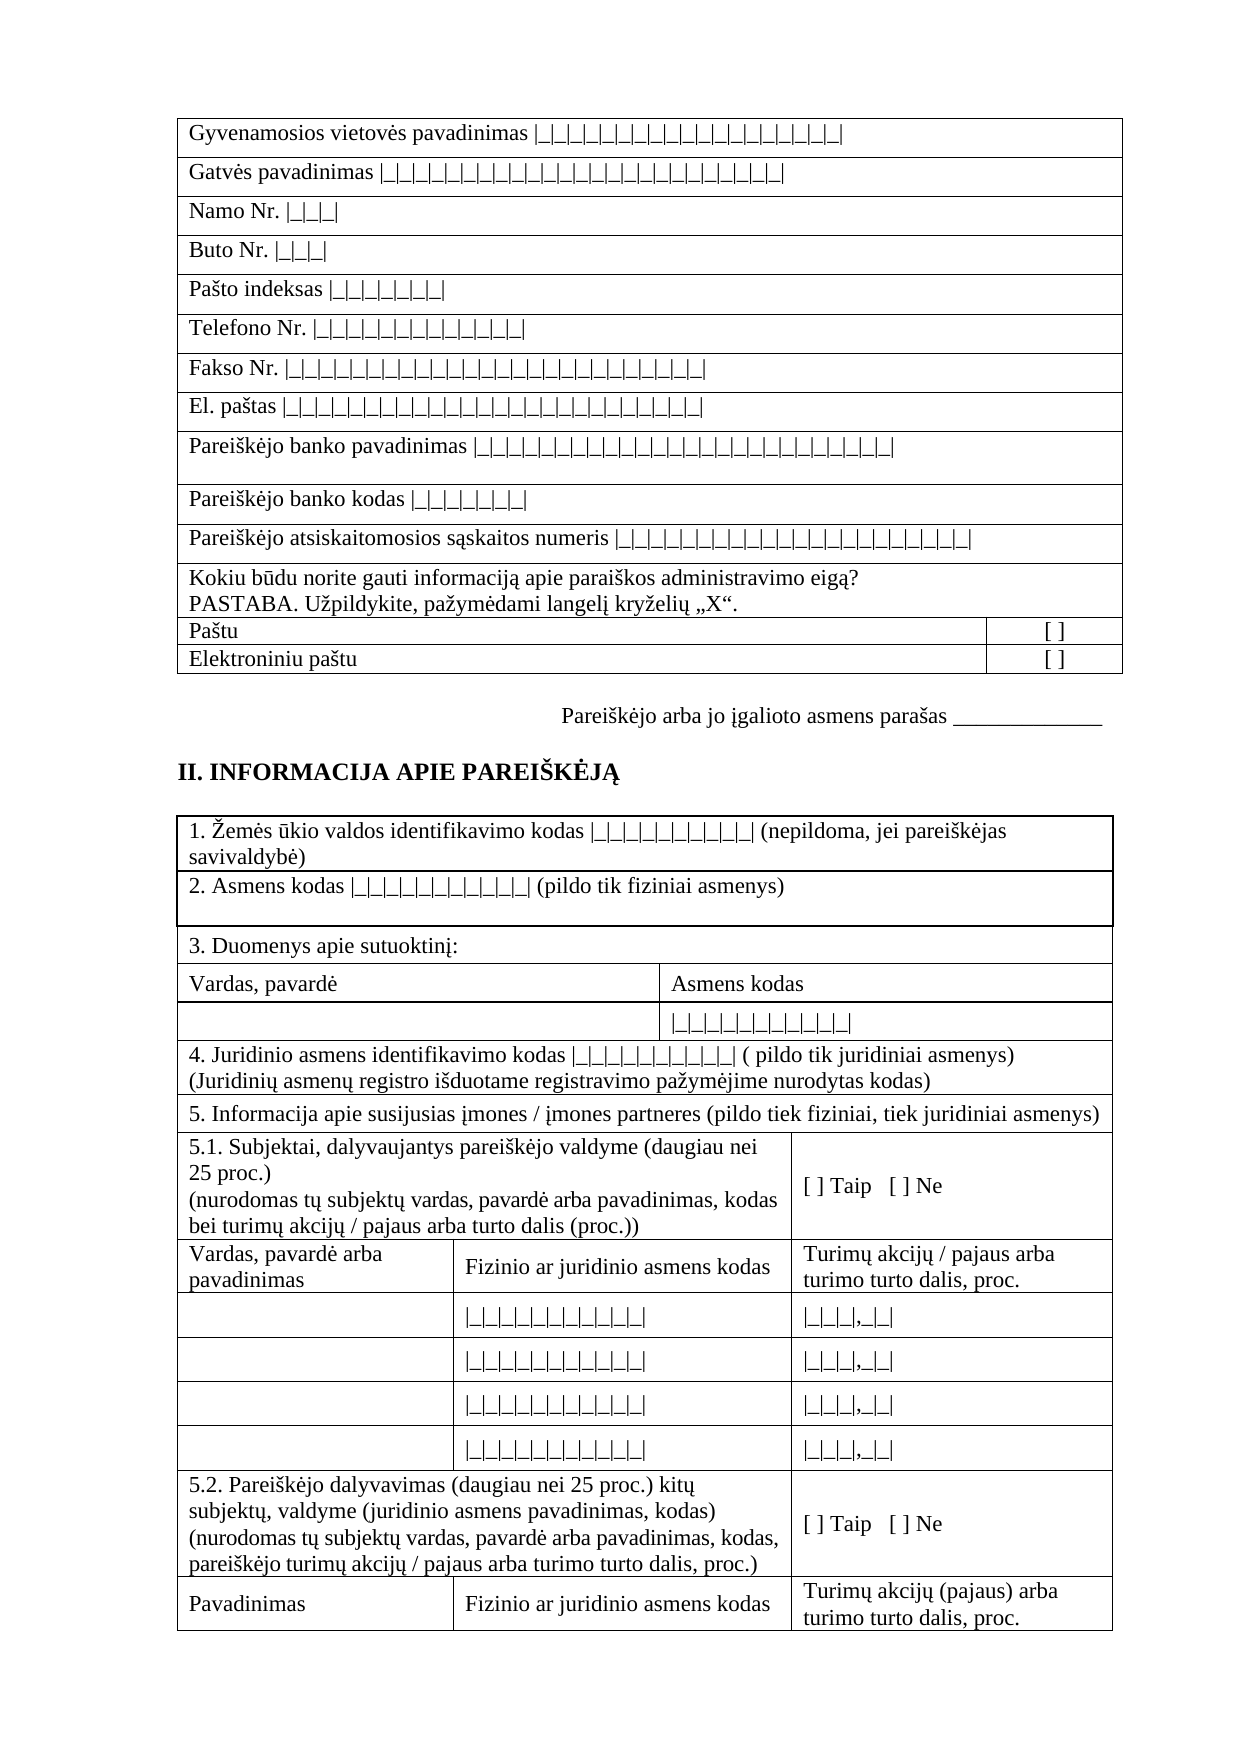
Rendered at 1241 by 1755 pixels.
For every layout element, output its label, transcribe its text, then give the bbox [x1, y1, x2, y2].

table_cell Vardas, pavardė arba pavadinimas [178, 1240, 453, 1292]
table_cell 5. Informacija apie susijusias įmones / įmones partneres (pildo tiek fiziniai, tiek juridiniai asmenys) [178, 1095, 1112, 1132]
text Pareiškėjo arba jo įgalioto asmens parašas _____________ [177, 702, 1122, 729]
table_cell 2. Asmens kodas |_|_|_|_|_|_|_|_|_|_|_| (pildo tik fiziniai asmenys) [178, 872, 1112, 924]
table_cell Buto Nr. |_|_|_| [178, 236, 1122, 274]
table_cell |_|_|_|_|_|_|_|_|_|_|_| [454, 1293, 791, 1337]
table_cell Turimų akcijų (pajaus) arba turimo turto dalis, proc. [792, 1577, 1112, 1630]
table_cell 5.2. Pareiškėjo dalyvavimas (daugiau nei 25 proc.) kitų subjektų, valdyme (juridinio asmens pavadinimas, kodas) (nurodomas tų subjektų vardas, pavardė arba pavadinimas, kodas, pareiškėjo turimų akcijų / pajaus arba turimo turto dalis, proc.) [178, 1471, 791, 1576]
table_cell 4. Juridinio asmens identifikavimo kodas |_|_|_|_|_|_|_|_|_|_| ( pildo tik juridiniai asmenys) (Juridinių asmenų registro išduotame registravimo pažymėjime nurodytas kodas) [178, 1041, 1112, 1094]
table_cell Fakso Nr. |_|_|_|_|_|_|_|_|_|_|_|_|_|_|_|_|_|_|_|_|_|_|_|_|_|_| [178, 354, 1122, 392]
table_cell Namo Nr. |_|_|_| [178, 197, 1122, 235]
table_cell |_|_|_|_|_|_|_|_|_|_|_| [454, 1338, 791, 1381]
table_cell [ ][] Taip [ ][] Ne [792, 1133, 1112, 1238]
table_cell Pašto indeksas |_|_|_|_|_|_|_| [178, 275, 1122, 313]
table_cell |_|_|_|,_|_| [792, 1382, 1112, 1425]
table_cell Gatvės pavadinimas |_|_|_|_|_|_|_|_|_|_|_|_|_|_|_|_|_|_|_|_|_|_|_|_|_| [178, 158, 1122, 196]
table_cell |_|_|_|,_|_| [792, 1426, 1112, 1470]
table_cell Fizinio ar juridinio asmens kodas [454, 1577, 791, 1630]
table_cell |_|_|_|_|_|_|_|_|_|_|_| [454, 1426, 791, 1470]
table_cell [178, 1382, 453, 1425]
table_cell |_|_|_|_|_|_|_|_|_|_|_| [660, 1003, 1112, 1040]
table_cell Asmens kodas [660, 964, 1112, 1001]
table_cell Paštu [178, 618, 986, 644]
table_cell Telefono Nr. |_|_|_|_|_|_|_|_|_|_|_|_|_| [178, 315, 1122, 352]
table_cell [178, 1338, 453, 1381]
table_cell Pareiškėjo banko kodas |_|_|_|_|_|_|_| [178, 485, 1122, 523]
table_cell [178, 1293, 453, 1337]
table_cell |_|_|_|,_|_| [792, 1338, 1112, 1381]
table_cell [ ][] [987, 645, 1122, 673]
table_cell Pavadinimas [178, 1577, 453, 1630]
table_cell |_|_|_|_|_|_|_|_|_|_|_| [454, 1382, 791, 1425]
table_cell Gyvenamosios vietovės pavadinimas |_|_|_|_|_|_|_|_|_|_|_|_|_|_|_|_|_|_|_| [178, 119, 1122, 157]
table_cell Vardas, pavardė [178, 964, 659, 1001]
table_cell Pareiškėjo atsiskaitomosios sąskaitos numeris |_|_|_|_|_|_|_|_|_|_|_|_|_|_|_|_|_|_|_|_|_|_| [178, 525, 1122, 562]
table_cell 5.1. Subjektai, dalyvaujantys pareiškėjo valdyme (daugiau nei 25 proc.) (nurodomas tų subjektų vardas, pavardė arba pavadinimas, kodas bei turimų akcijų / pajaus arba turto dalis (proc.)) [178, 1133, 791, 1238]
table_cell [178, 1426, 453, 1470]
table_cell |_|_|_|,_|_| [792, 1293, 1112, 1337]
table_cell Pareiškėjo banko pavadinimas |_|_|_|_|_|_|_|_|_|_|_|_|_|_|_|_|_|_|_|_|_|_|_|_|_|_| [178, 432, 1122, 484]
table_cell El. paštas |_|_|_|_|_|_|_|_|_|_|_|_|_|_|_|_|_|_|_|_|_|_|_|_|_|_| [178, 393, 1122, 431]
table_cell [ ][] Taip [ ][] Ne [792, 1471, 1112, 1576]
table_cell [178, 1003, 659, 1040]
table_cell Elektroniniu paštu [178, 645, 986, 673]
table_cell Fizinio ar juridinio asmens kodas [454, 1240, 791, 1292]
text II. INFORMACIJA APIE PAREIŠKĖJĄ [177, 757, 1122, 786]
table_cell [ ][] [987, 618, 1122, 644]
table_cell Turimų akcijų / pajaus arba turimo turto dalis, proc. [792, 1240, 1112, 1292]
table_cell Kokiu būdu norite gauti informaciją apie paraiškos administravimo eigą? PASTABA. Užpildykite, pažymėdami langelį kryželių „X“. [178, 564, 1122, 617]
table_header 1. Žemės ūkio valdos identifikavimo kodas |_|_|_|_|_|_|_|_|_|_| (nepildoma, jei pareiškėjas savivaldybė) [178, 817, 1112, 870]
table_cell 3. Duomenys apie sutuoktinį: [178, 927, 1112, 963]
